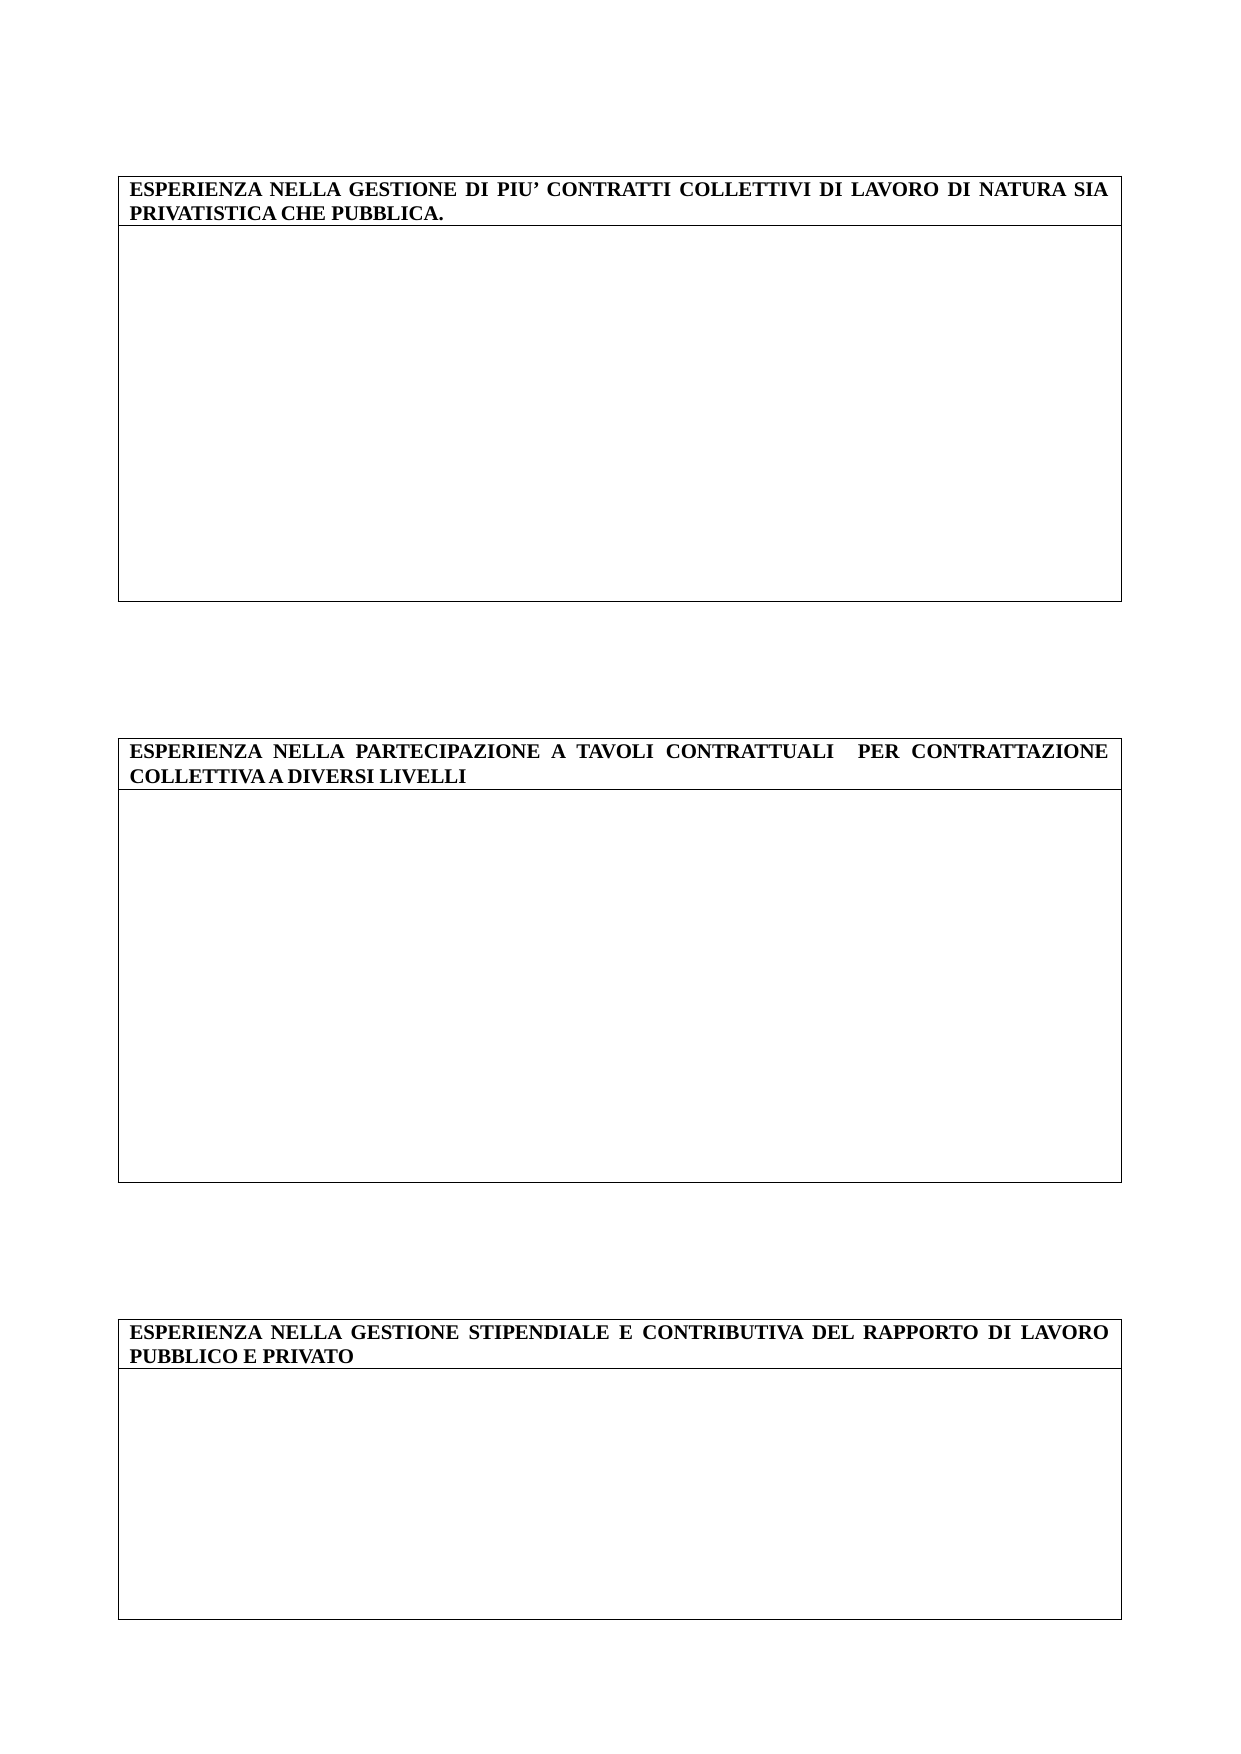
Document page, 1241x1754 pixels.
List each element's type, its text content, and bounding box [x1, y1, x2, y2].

table_cell [119, 790, 1121, 1182]
table_header ESPERIENZA NELLA PARTECIPAZIONE A TAVOLI CONTRATTUALI PER CONTRATTAZIONE COLLETTIVA A DIVERSI LIVELLI [119, 739, 1121, 788]
table_header ESPERIENZA NELLA GESTIONE DI PIU’ CONTRATTI COLLETTIVI DI LAVORO DI NATURA SIA PRIVATISTICA CHE PUBBLICA. [119, 177, 1121, 225]
table_cell [119, 1369, 1121, 1619]
table_cell [119, 226, 1121, 601]
table_header ESPERIENZA NELLA GESTIONE STIPENDIALE E CONTRIBUTIVA DEL RAPPORTO DI LAVORO PUBBLICO E PRIVATO [119, 1320, 1121, 1368]
